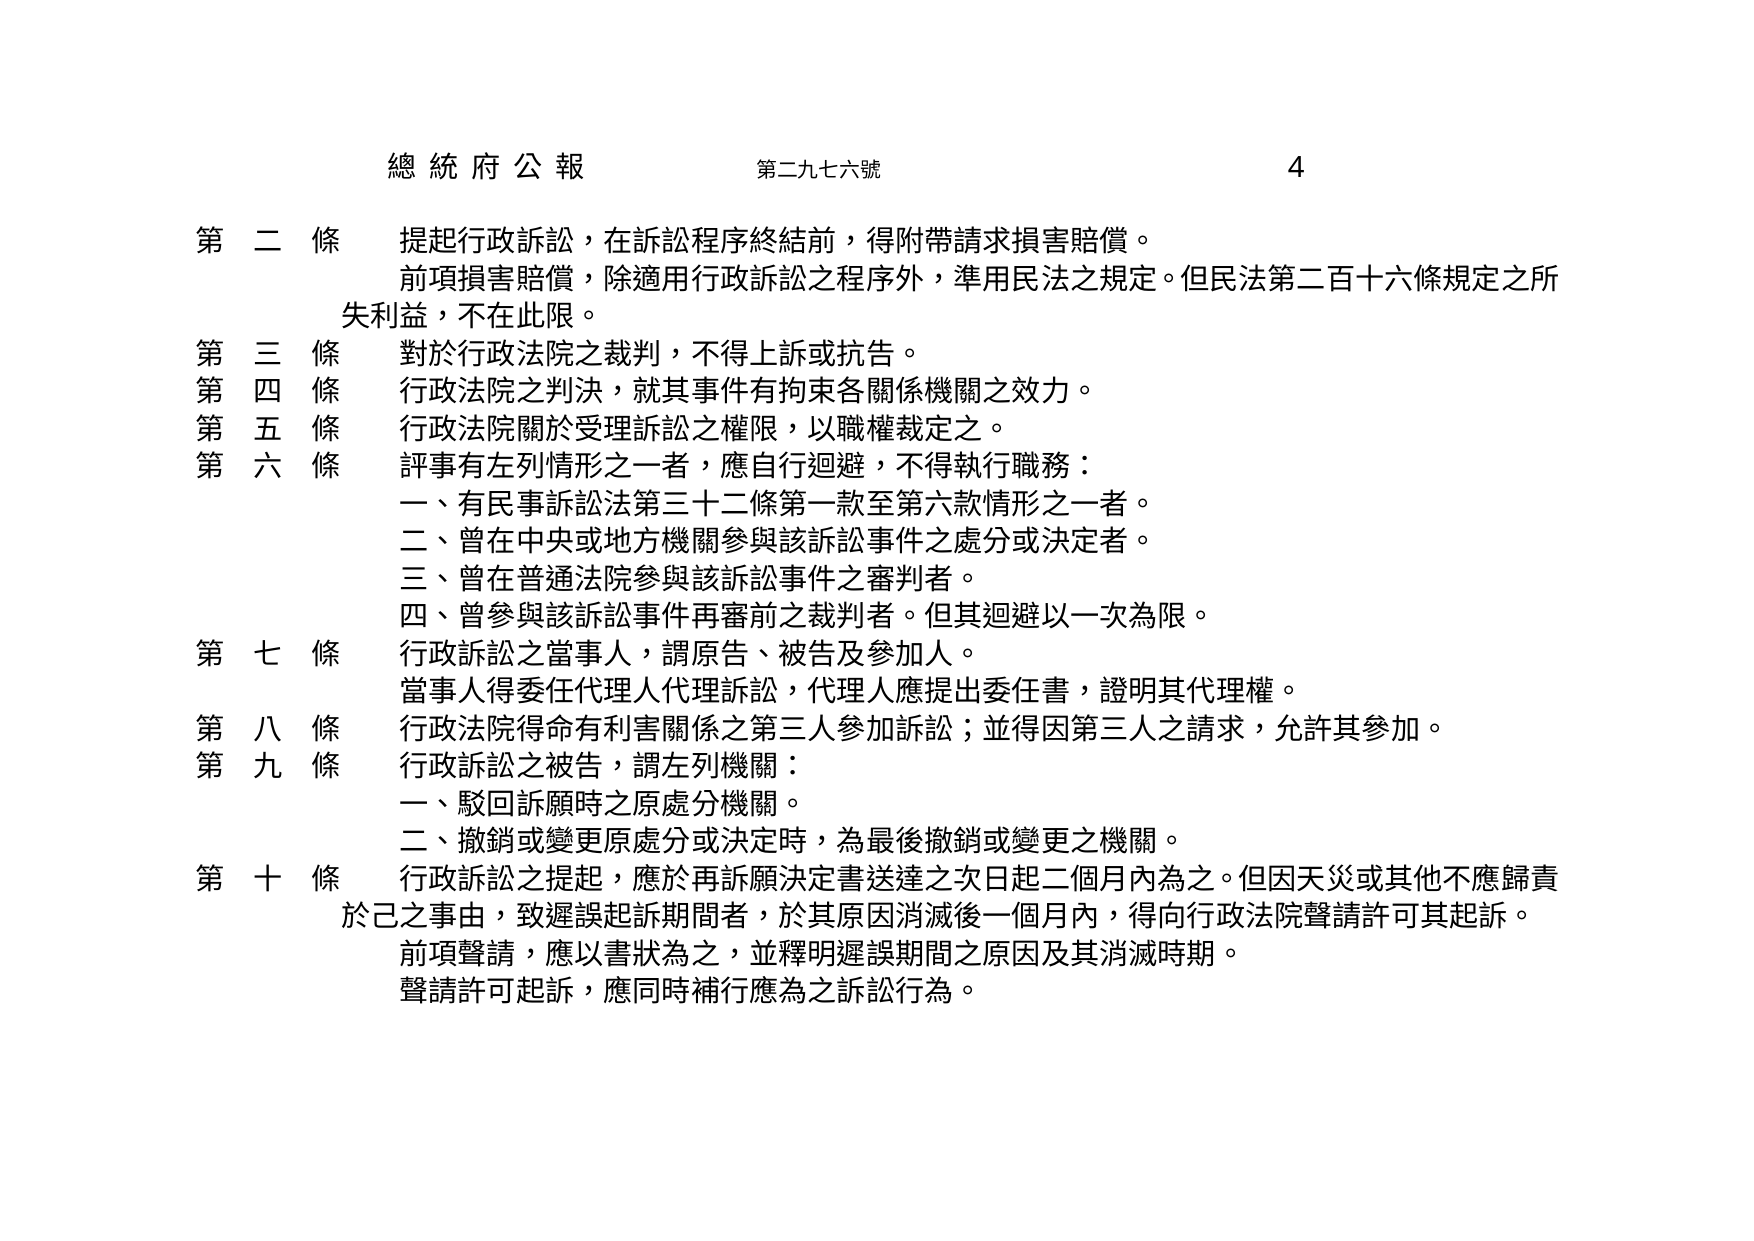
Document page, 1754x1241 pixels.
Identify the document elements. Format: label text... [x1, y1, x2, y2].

text 一、駁回訴願時之原處分機關。 [399, 784, 1559, 822]
text 前項聲請，應以書狀為之，並釋明遲誤期間之原因及其消滅時期。 [341, 934, 1559, 972]
text 四、曾參與該訴訟事件再審前之裁判者。但其迴避以一次為限。 [399, 597, 1559, 634]
text 第 八 條 行政法院得命有利害關係之第三人參加訴訟；並得因第三人之請求，允許其參加。 [195, 709, 1559, 747]
text 第 十 條 行政訴訟之提起，應於再訴願決定書送達之次日起二個月內為之。但因天災或其他不應歸責於己之事由，致遲誤起訴期間者，於其原因消滅後一個月內，得向行政法院聲請許可其起訴。 [195, 859, 1559, 934]
text 二、曾在中央或地方機關參與該訴訟事件之處分或決定者。 [399, 522, 1559, 559]
text 第 九 條 行政訴訟之被告，謂左列機關： [195, 747, 1559, 784]
text 一、有民事訴訟法第三十二條第一款至第六款情形之一者。 [399, 484, 1559, 522]
text 第 二 條 提起行政訴訟，在訴訟程序終結前，得附帶請求損害賠償。 [195, 222, 1559, 259]
text 第 三 條 對於行政法院之裁判，不得上訴或抗告。 [195, 334, 1559, 372]
text 第 六 條 評事有左列情形之一者，應自行迴避，不得執行職務： [195, 447, 1559, 484]
text 當事人得委任代理人代理訴訟，代理人應提出委任書，證明其代理權。 [341, 672, 1559, 709]
text 二、撤銷或變更原處分或決定時，為最後撤銷或變更之機關。 [399, 822, 1559, 859]
text 第 四 條 行政法院之判決，就其事件有拘束各關係機關之效力。 [195, 372, 1559, 409]
text 三、曾在普通法院參與該訴訟事件之審判者。 [399, 559, 1559, 597]
text 第 七 條 行政訴訟之當事人，謂原告、被告及參加人。 [195, 634, 1559, 672]
text 第 五 條 行政法院關於受理訴訟之權限，以職權裁定之。 [195, 409, 1559, 447]
text 前項損害賠償，除適用行政訴訟之程序外，準用民法之規定。但民法第二百十六條規定之所失利益，不在此限。 [341, 259, 1559, 334]
text 聲請許可起訴，應同時補行應為之訴訟行為。 [341, 972, 1559, 1009]
